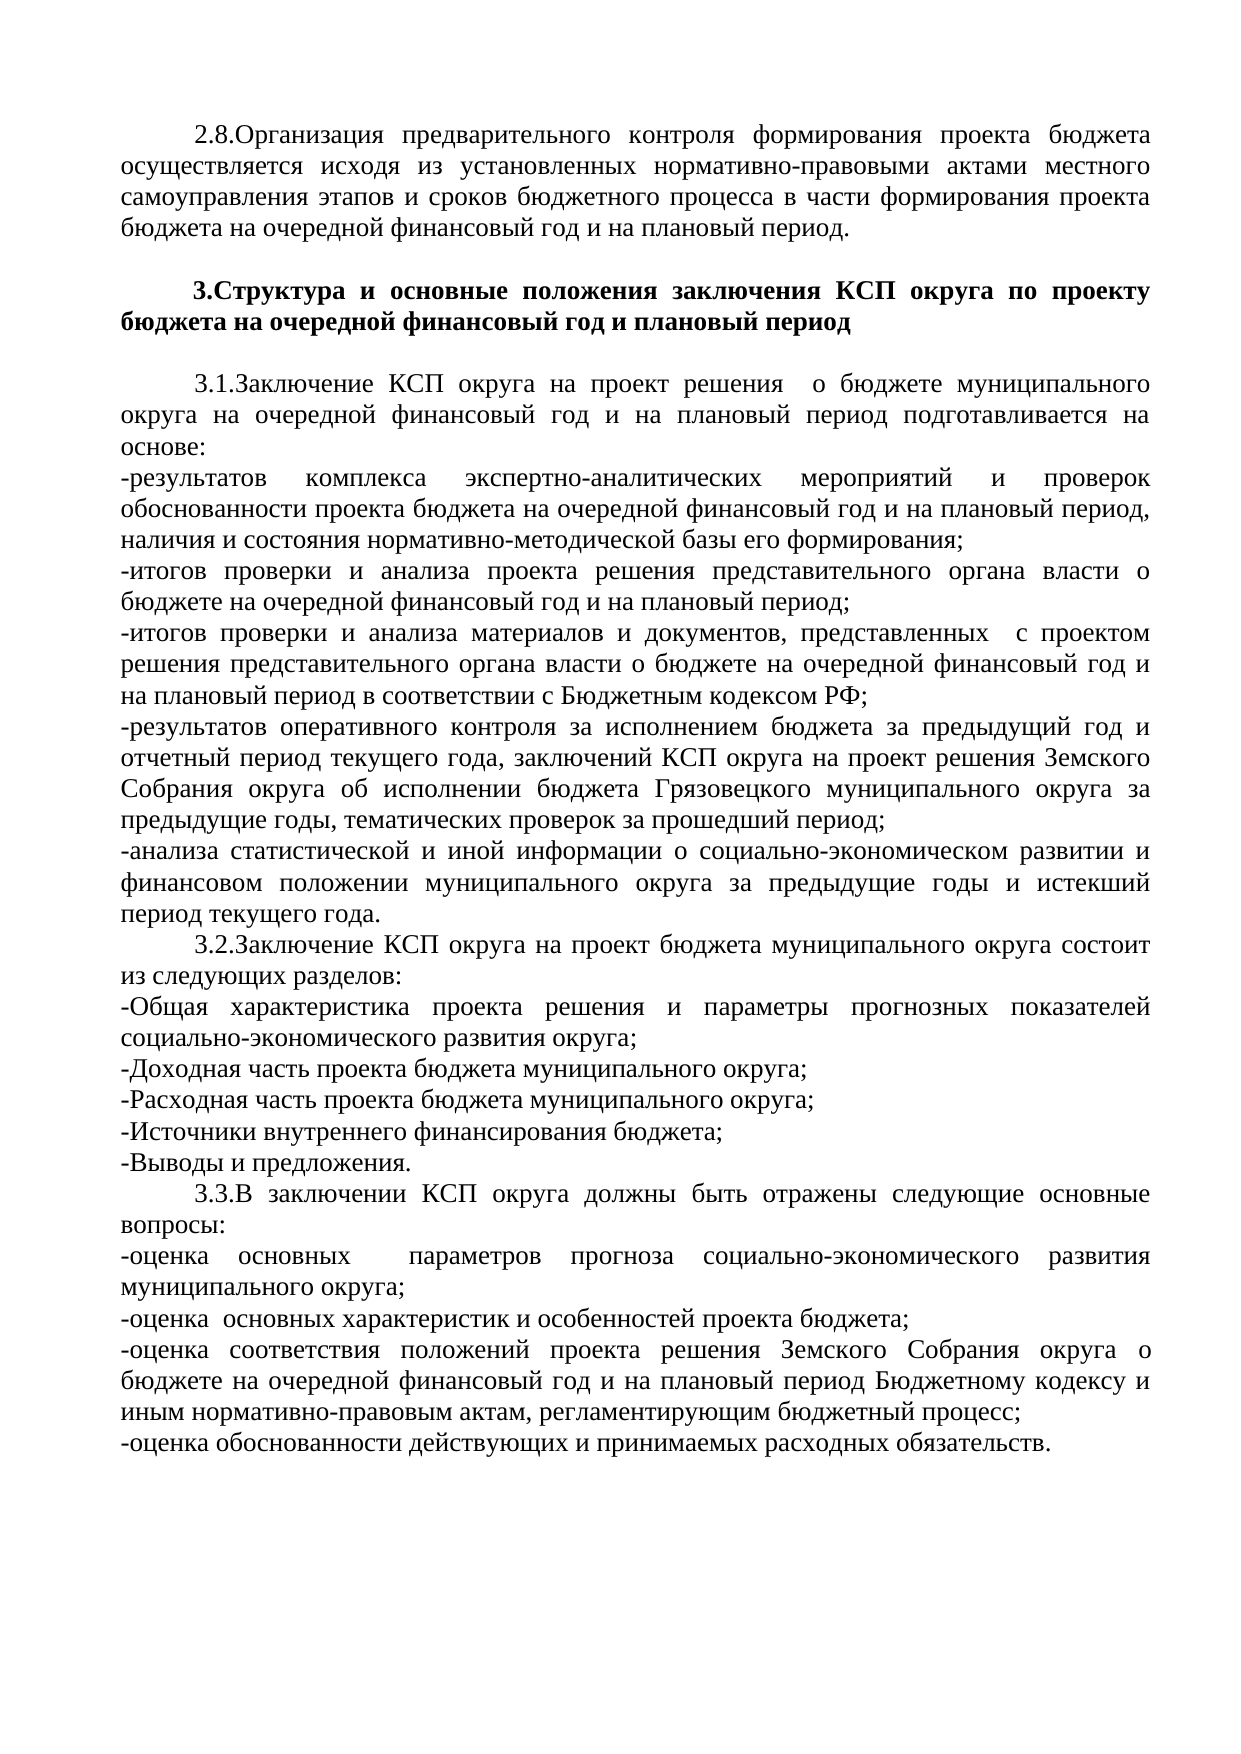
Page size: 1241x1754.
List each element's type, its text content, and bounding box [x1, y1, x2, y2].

text -Расходная часть проекта бюджета муниципального округа; [120, 1084, 1152, 1115]
text -Доходная часть проекта бюджета муниципального округа; [120, 1052, 1152, 1084]
text -оценка основных характеристик и особенностей проекта бюджета; [120, 1302, 1152, 1333]
text -Источники внутреннего финансирования бюджета; [120, 1115, 1152, 1146]
text -результатов комплекса экспертно-аналитических мероприятий и проверок обоснованности проекта бюджета на очередной финансовый год и на плановый период, наличия и состояния нормативно-методической базы его формирования; [120, 461, 1152, 554]
text 3.Структура и основные положения заключения КСП округа по проекту бюджета на очередной финансовый год и плановый период [120, 274, 1152, 336]
text 2.8.Организация предварительного контроля формирования проекта бюджета осуществляется исходя из установленных нормативно-правовыми актами местного самоуправления этапов и сроков бюджетного процесса в части формирования проекта бюджета на очередной финансовый год и на плановый период. [120, 118, 1152, 243]
text -оценка обоснованности действующих и принимаемых расходных обязательств. [120, 1426, 1152, 1457]
text 3.1.Заключение КСП округа на проект решения о бюджете муниципального округа на очередной финансовый год и на плановый период подготавливается на основе: [120, 367, 1152, 461]
text -итогов проверки и анализа материалов и документов, представленных с проектом решения представительного органа власти о бюджете на очередной финансовый год и на плановый период в соответствии с Бюджетным кодексом РФ; [120, 616, 1152, 710]
text -Общая характеристика проекта решения и параметры прогнозных показателей социально-экономического развития округа; [120, 990, 1152, 1052]
text -итогов проверки и анализа проекта решения представительного органа власти о бюджете на очередной финансовый год и на плановый период; [120, 554, 1152, 616]
text 3.3.В заключении КСП округа должны быть отражены следующие основные вопросы: [120, 1177, 1152, 1239]
text -Выводы и предложения. [120, 1146, 1152, 1177]
text 3.2.Заключение КСП округа на проект бюджета муниципального округа состоит из следующих разделов: [120, 928, 1152, 990]
text -оценка соответствия положений проекта решения Земского Собрания округа о бюджете на очередной финансовый год и на плановый период Бюджетному кодексу и иным нормативно-правовым актам, регламентирующим бюджетный процесс; [120, 1333, 1152, 1426]
text -анализа статистической и иной информации о социально-экономическом развитии и финансовом положении муниципального округа за предыдущие годы и истекший период текущего года. [120, 834, 1152, 928]
text -результатов оперативного контроля за исполнением бюджета за предыдущий год и отчетный период текущего года, заключений КСП округа на проект решения Земского Собрания округа об исполнении бюджета Грязовецкого муниципального округа за предыдущие годы, тематических проверок за прошедший период; [120, 710, 1152, 834]
text -оценка основных параметров прогноза социально-экономического развития муниципального округа; [120, 1239, 1152, 1302]
